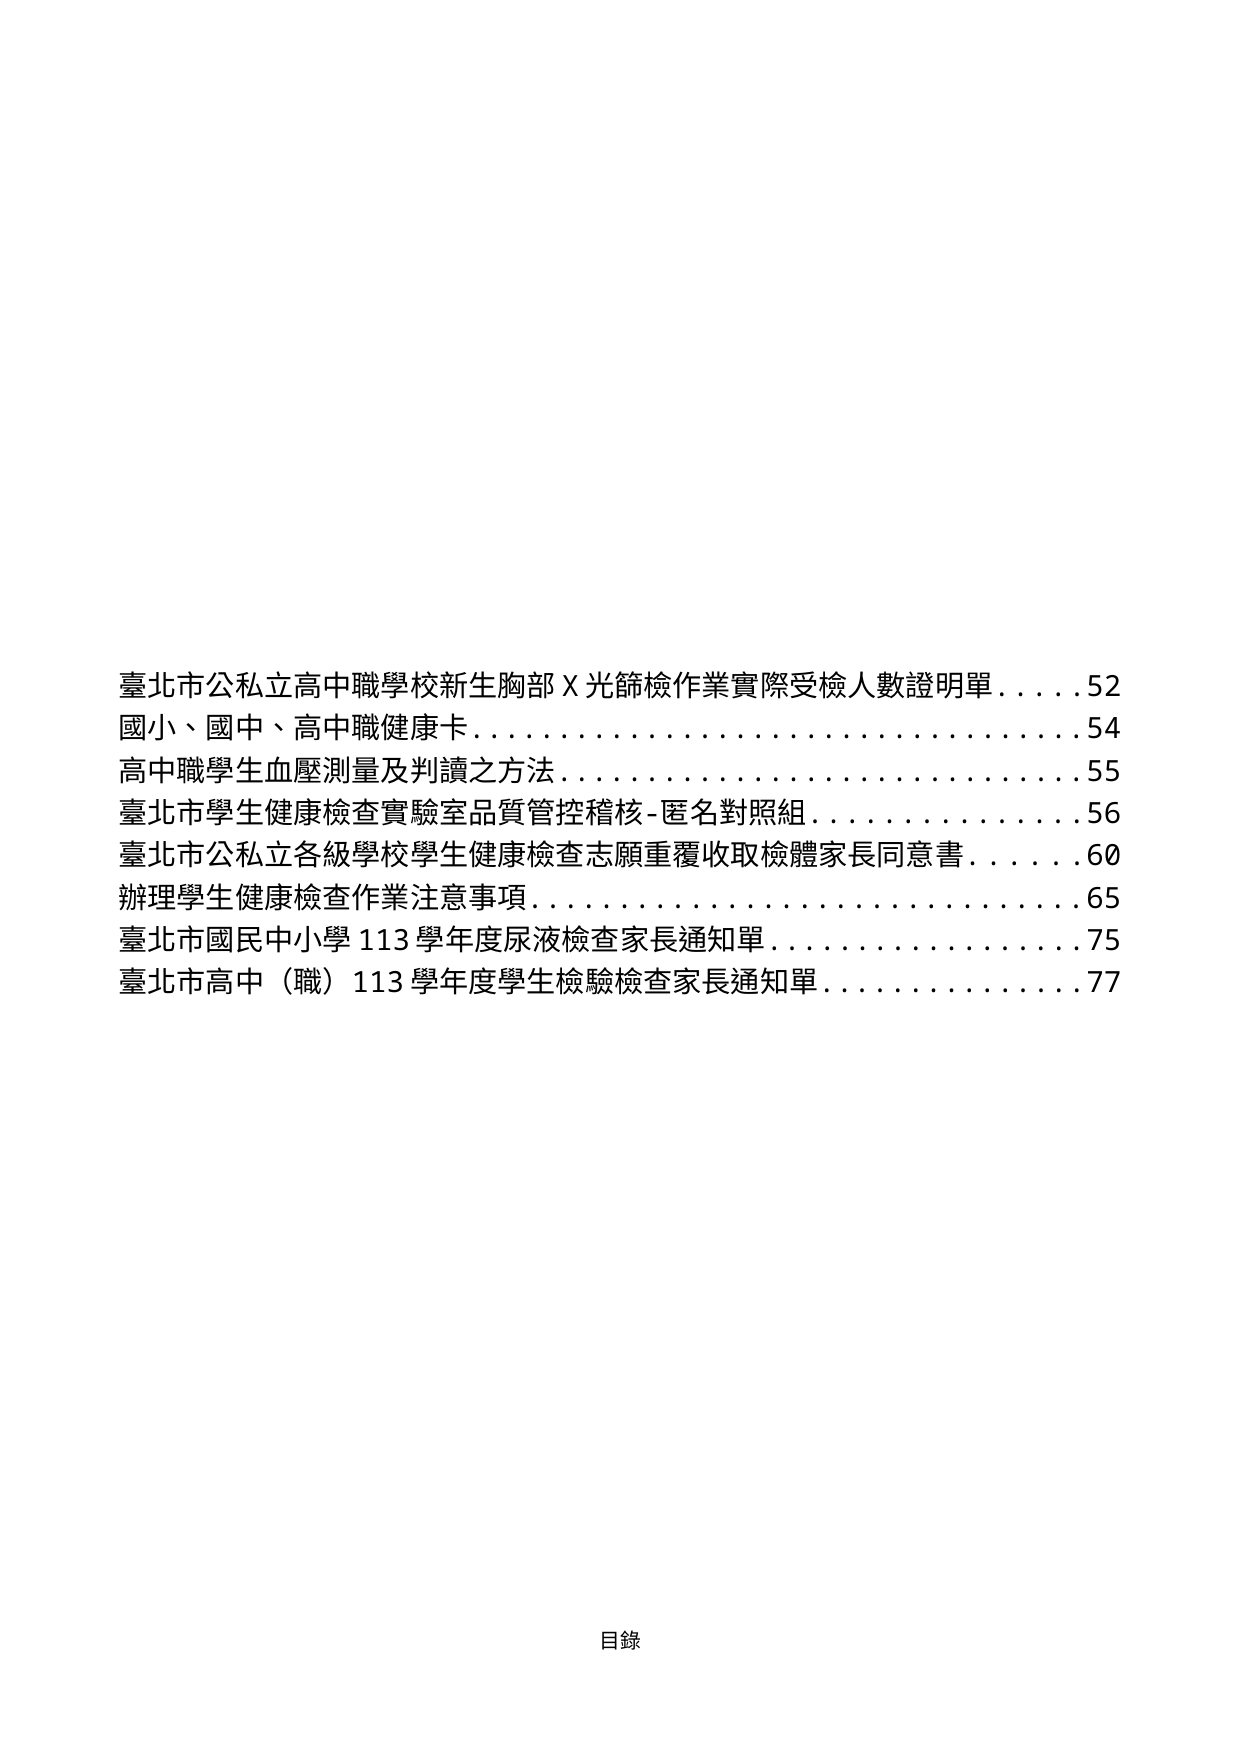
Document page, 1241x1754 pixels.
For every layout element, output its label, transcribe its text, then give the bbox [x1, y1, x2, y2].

text 辦理學生健康檢查作業注意事項 65 [118, 874, 1122, 917]
text 臺北市公私立各級學校學生健康檢查志願重覆收取檢體家長同意書 60 [118, 832, 1122, 874]
text 國小、國中、高中職健康卡 54 [118, 705, 1122, 747]
text 臺北市高中（職）113學年度學生檢驗檢查家長通知單 77 [118, 959, 1122, 1001]
text 高中職學生血壓測量及判讀之方法 55 [118, 747, 1122, 789]
text 臺北市學生健康檢查實驗室品質管控稽核-匿名對照組 56 [118, 789, 1122, 832]
text 臺北市公私立高中職學校新生胸部X光篩檢作業實際受檢人數證明單 52 [118, 662, 1122, 705]
text 臺北市國民中小學113學年度尿液檢查家長通知單 75 [118, 917, 1122, 959]
